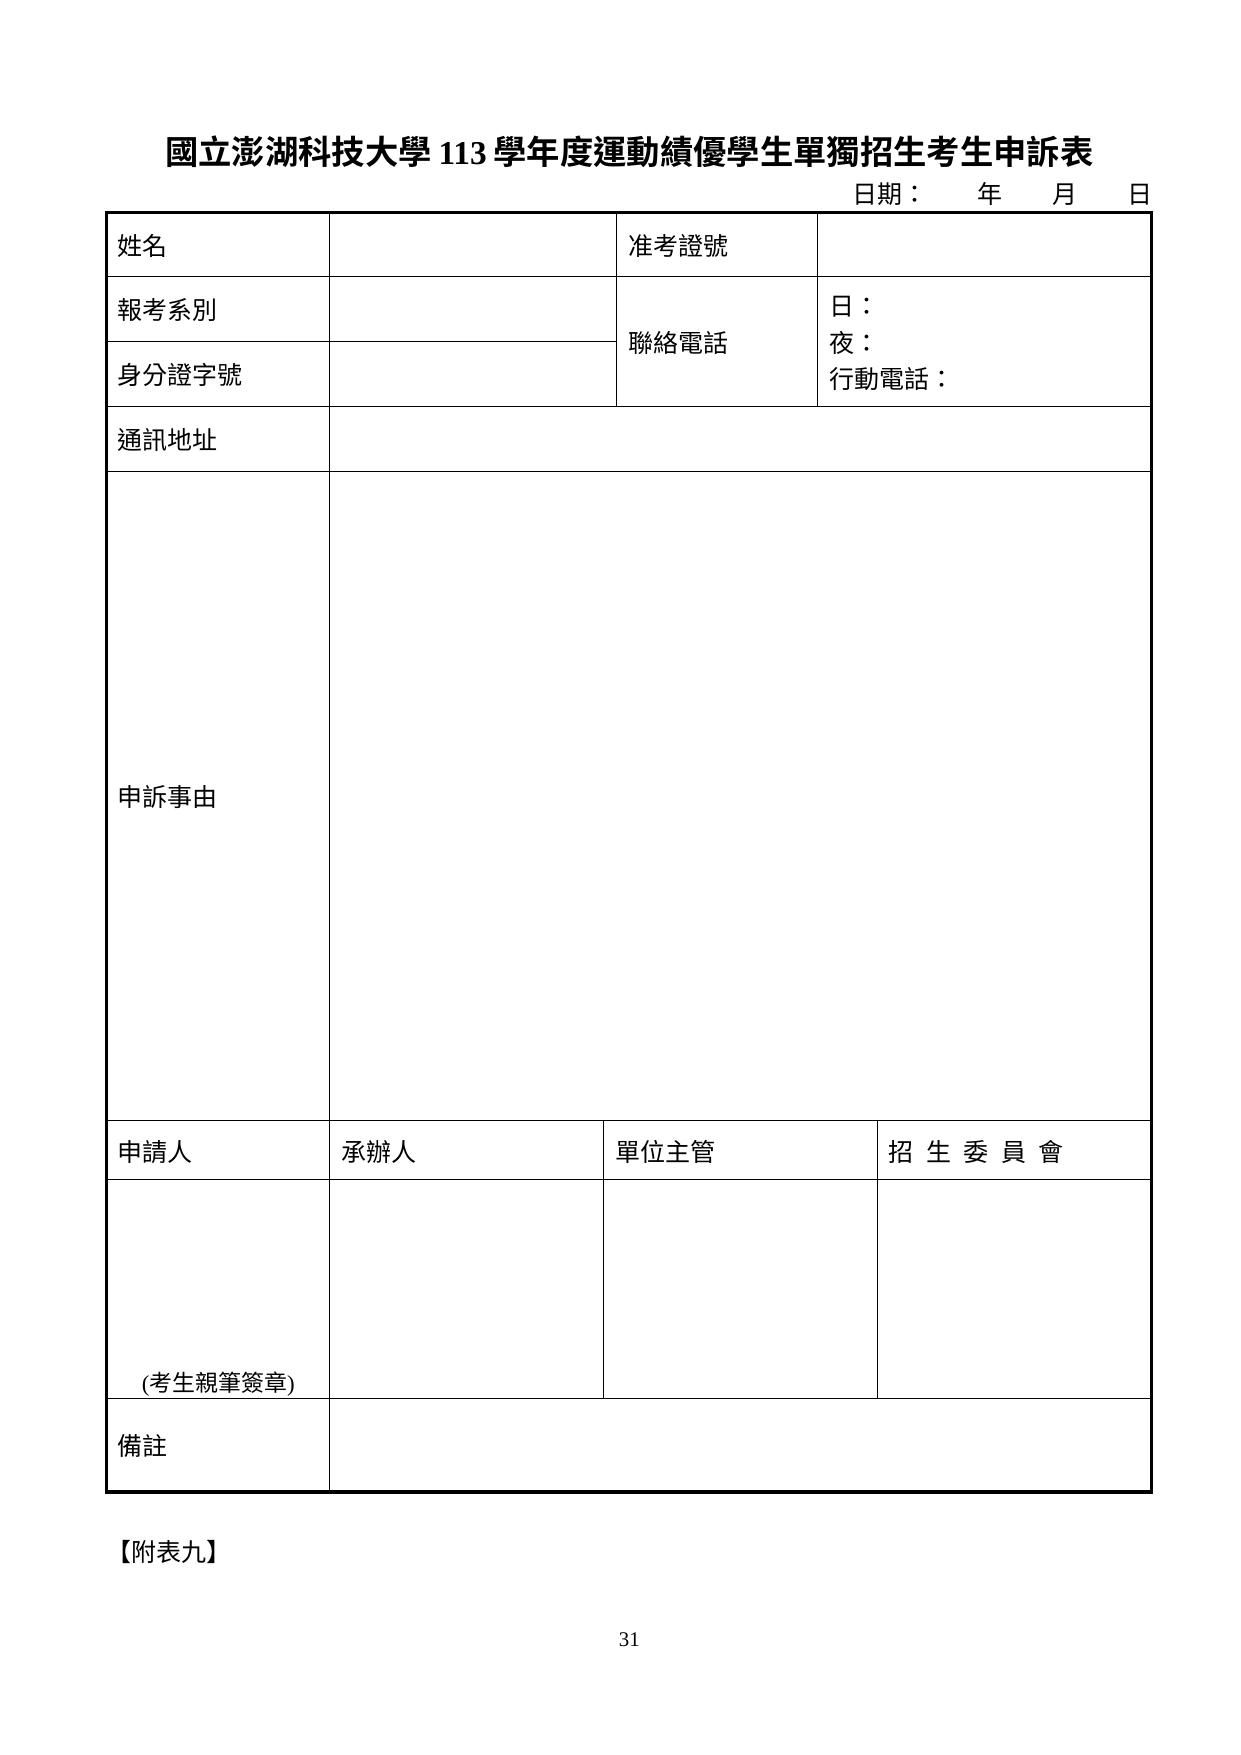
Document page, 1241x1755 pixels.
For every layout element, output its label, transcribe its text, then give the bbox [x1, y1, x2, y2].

table_header [818, 214, 1150, 276]
table_cell 招 生 委 員 會 [878, 1121, 1150, 1179]
table_cell (考生親筆簽章) [108, 1180, 329, 1398]
table_cell 單位主管 [604, 1121, 877, 1179]
table_header 准考證號 [617, 214, 817, 276]
table_cell [878, 1180, 1150, 1398]
text 國立澎湖科技大學113學年度運動績優學生單獨招生考生申訴表 [106, 126, 1152, 174]
table_cell 備註 [108, 1399, 329, 1490]
table_cell [330, 472, 1150, 1120]
table_cell [330, 342, 616, 406]
table_cell [330, 277, 616, 341]
table_cell 通訊地址 [108, 407, 329, 471]
table_cell [330, 1180, 603, 1398]
table_cell 日： 夜： 行動電話： [818, 277, 1150, 406]
table_header [330, 214, 616, 276]
table_cell 報考系別 [108, 277, 329, 341]
table_cell 聯絡電話 [617, 277, 817, 406]
table_cell 承辦人 [330, 1121, 603, 1179]
table_cell 身分證字號 [108, 342, 329, 406]
table_header 姓名 [108, 214, 329, 276]
text 日期： 年 月 日 [106, 174, 1152, 211]
table_cell 申請人 [108, 1121, 329, 1179]
table_cell [604, 1180, 877, 1398]
text 【附表九】 [106, 1531, 1152, 1568]
table_cell [330, 407, 1150, 471]
table_cell 申訴事由 [108, 472, 329, 1120]
table_cell [330, 1399, 1150, 1490]
